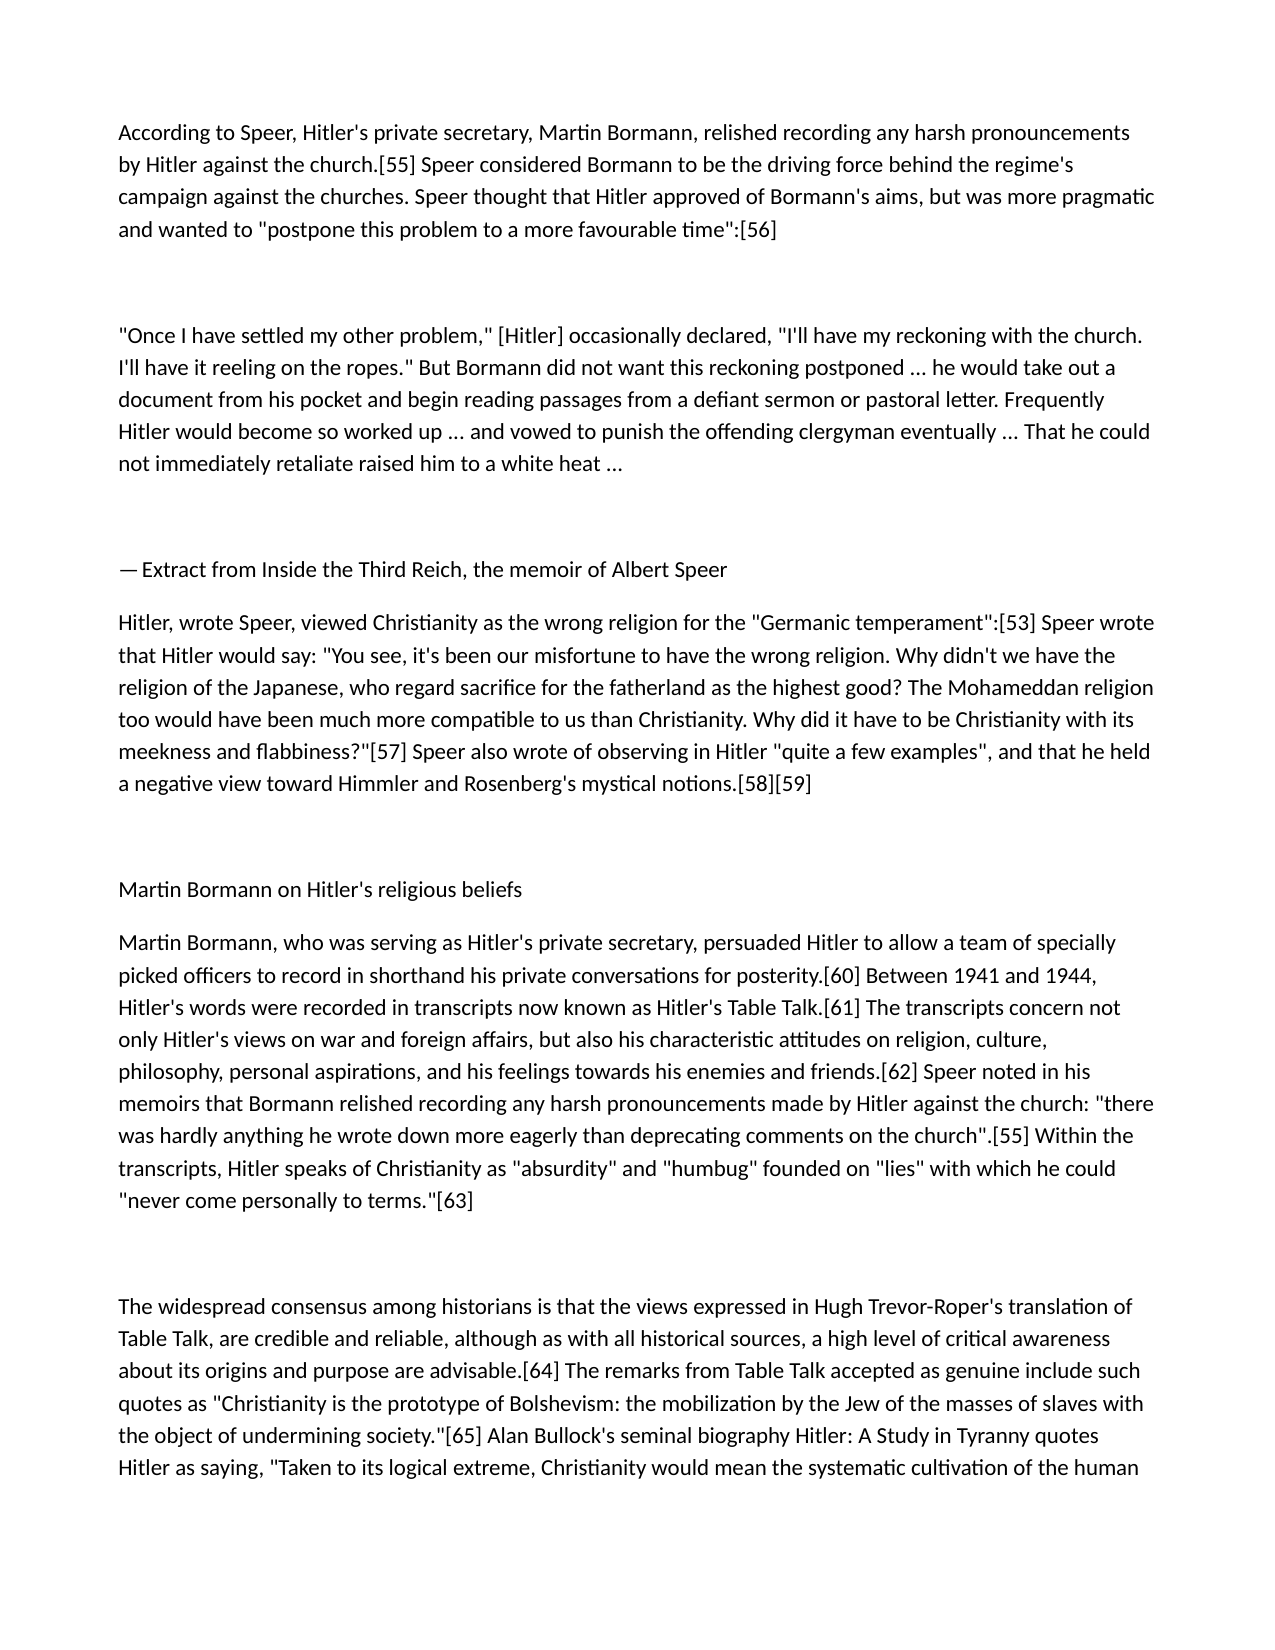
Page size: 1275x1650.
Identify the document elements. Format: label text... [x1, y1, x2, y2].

text — Extract from Inside the Third Reich, the memoir of Albert Speer [118, 556, 1157, 583]
text "Once I have settled my other problem," [Hitler] occasionally declared, "I'll have my reckoning with the church. I'll have it reeling on the ropes." But Bormann did not want this reckoning postponed ... he would take out a document from his pocket and begin reading passages from a defiant sermon or pastoral letter. Frequently Hitler would become so worked up ... and vowed to punish the offending clergyman eventually ... That he could not immediately retaliate raised him to a white heat ... [118, 321, 1157, 477]
text Martin Bormann on Hitler's religious beliefs [118, 876, 1157, 903]
text Hitler, wrote Speer, viewed Christianity as the wrong religion for the "Germanic temperament":[53] Speer wrote that Hitler would say: "You see, it's been our misfortune to have the wrong religion. Why didn't we have the religion of the Japanese, who regard sacrifice for the fatherland as the highest good? The Mohameddan religion too would have been much more compatible to us than Christianity. Why did it have to be Christianity with its meekness and flabbiness?"[57] Speer also wrote of observing in Hitler "quite a few examples", and that he held a negative view toward Himmler and Rosenberg's mystical notions.[58][59] [118, 608, 1157, 797]
text The widespread consensus among historians is that the views expressed in Hugh Trevor-Roper's translation of Table Talk, are credible and reliable, although as with all historical sources, a high level of critical awareness about its origins and purpose are advisable.[64] The remarks from Table Talk accepted as genuine include such quotes as "Christianity is the prototype of Bolshevism: the mobilization by the Jew of the masses of slaves with the object of undermining society."[65] Alan Bullock's seminal biography Hitler: A Study in Tyranny quotes Hitler as saying, "Taken to its logical extreme, Christianity would mean the systematic cultivation of the human [118, 1292, 1157, 1481]
text According to Speer, Hitler's private secretary, Martin Bormann, relished recording any harsh pronouncements by Hitler against the church.[55] Speer considered Bormann to be the driving force behind the regime's campaign against the churches. Speer thought that Hitler approved of Bormann's aims, but was more pragmatic and wanted to "postpone this problem to a more favourable time":[56] [118, 118, 1157, 243]
text Martin Bormann, who was serving as Hitler's private secretary, persuaded Hitler to allow a team of specially picked officers to record in shorthand his private conversations for posterity.[60] Between 1941 and 1944, Hitler's words were recorded in transcripts now known as Hitler's Table Talk.[61] The transcripts concern not only Hitler's views on war and foreign affairs, but also his characteristic attitudes on religion, culture, philosophy, personal aspirations, and his feelings towards his enemies and friends.[62] Speer noted in his memoirs that Bormann relished recording any harsh pronouncements made by Hitler against the church: "there was hardly anything he wrote down more eagerly than deprecating comments on the church".[55] Within the transcripts, Hitler speaks of Christianity as "absurdity" and "humbug" founded on "lies" with which he could "never come personally to terms."[63] [118, 928, 1157, 1214]
